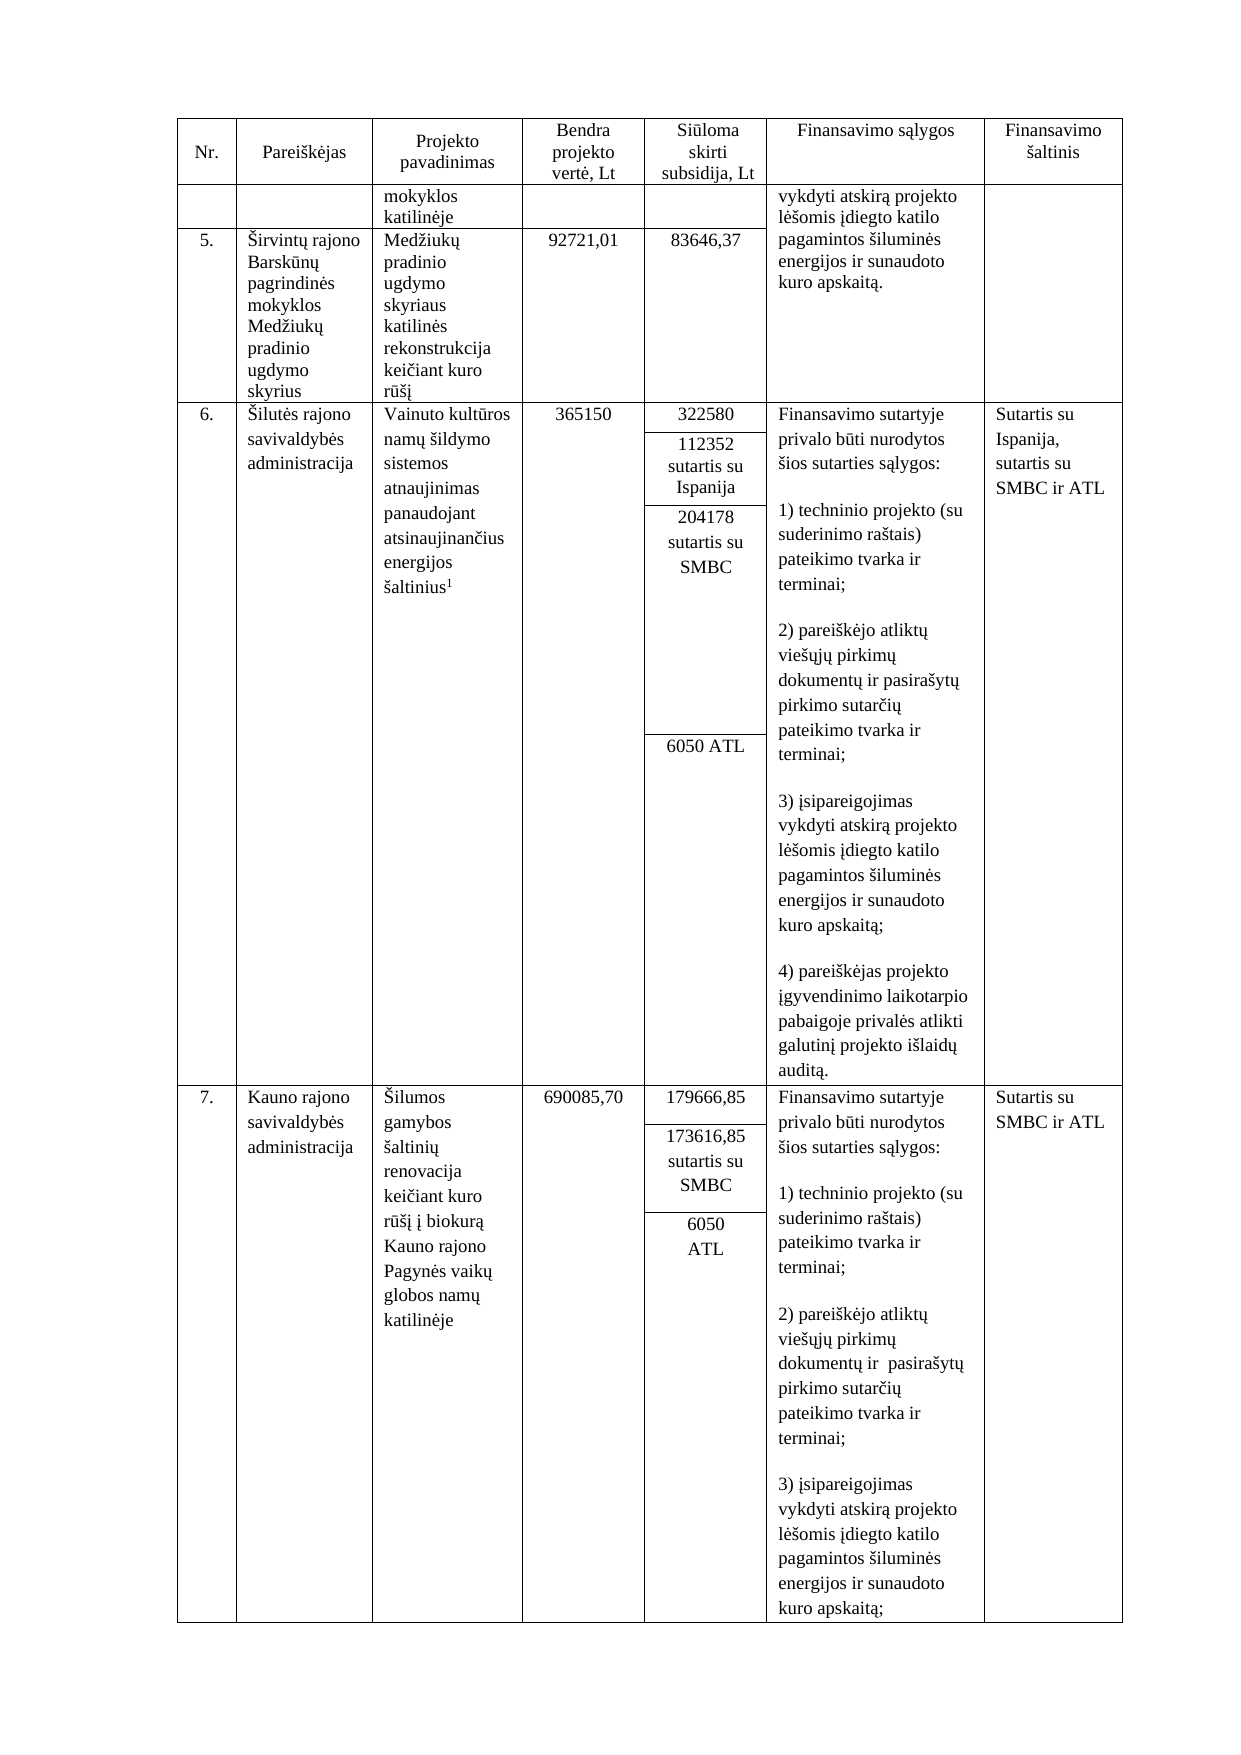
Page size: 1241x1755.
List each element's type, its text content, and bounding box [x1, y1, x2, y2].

table_header Pareiškėjas [237, 119, 372, 184]
table_cell Kauno rajono savivaldybės administracija [237, 1086, 372, 1622]
table_cell 6050 ATL [645, 735, 766, 1085]
table_header Nr. [178, 119, 236, 184]
table_cell [178, 185, 236, 228]
table_cell 92721,01 [523, 229, 644, 402]
table_cell 112352 sutartis su Ispanija [645, 433, 766, 505]
table_cell Sutartis su SMBC ir ATL [985, 1086, 1122, 1622]
table_cell 690085,70 [523, 1086, 644, 1622]
table_header Bendra projekto vertė, Lt [523, 119, 644, 184]
table_cell 173616,85 sutartis su SMBC [645, 1125, 766, 1212]
table_cell Šilutės rajono savivaldybės administracija [237, 403, 372, 1085]
table_header Projekto pavadinimas [373, 119, 522, 184]
table_header Siūloma skirti subsidija, Lt [645, 119, 766, 184]
table_cell 179666,85 [645, 1086, 766, 1124]
table_cell 6050 ATL [645, 1213, 766, 1622]
table_cell mokyklos katilinėje [373, 185, 522, 228]
table_cell Finansavimo sutartyje privalo būti nurodytos šios sutarties sąlygos: 1) techninio projekto (su suderinimo raštais) pateikimo tvarka ir terminai; 2) pareiškėjo atliktų viešųjų pirkimų dokumentų ir pasirašytų pirkimo sutarčių pateikimo tvarka ir terminai; 3) įsipareigojimas vykdyti atskirą projekto lėšomis įdiegto katilo pagamintos šiluminės energijos ir sunaudoto kuro apskaitą; [767, 1086, 984, 1622]
table_cell vykdyti atskirą projekto lėšomis įdiegto katilo pagamintos šiluminės energijos ir sunaudoto kuro apskaitą. [767, 185, 984, 402]
table_cell [523, 185, 644, 228]
table_cell 322580 [645, 403, 766, 432]
table_cell 5. [178, 229, 236, 402]
table_cell Sutartis su Ispanija, sutartis su SMBC ir ATL [985, 403, 1122, 1085]
table_cell [645, 185, 766, 228]
table_cell Medžiukų pradinio ugdymo skyriaus katilinės rekonstrukcija keičiant kuro rūšį [373, 229, 522, 402]
table_cell Širvintų rajono Barskūnų pagrindinės mokyklos Medžiukų pradinio ugdymo skyrius [237, 229, 372, 402]
table_cell [985, 185, 1122, 402]
table_cell Vainuto kultūros namų šildymo sistemos atnaujinimas panaudojant atsinaujinančius energijos šaltinius1 [373, 403, 522, 1085]
table_cell 83646,37 [645, 229, 766, 402]
table_cell Šilumos gamybos šaltinių renovacija keičiant kuro rūšį į biokurą Kauno rajono Pagynės vaikų globos namų katilinėje [373, 1086, 522, 1622]
table_cell [237, 185, 372, 228]
table_header Finansavimo sąlygos [767, 119, 984, 184]
table_cell 6. [178, 403, 236, 1085]
table_header Finansavimo šaltinis [985, 119, 1122, 184]
table_cell 204178 sutartis su SMBC [645, 506, 766, 734]
table_cell 365150 [523, 403, 644, 1085]
table_cell Finansavimo sutartyje privalo būti nurodytos šios sutarties sąlygos: 1) techninio projekto (su suderinimo raštais) pateikimo tvarka ir terminai; 2) pareiškėjo atliktų viešųjų pirkimų dokumentų ir pasirašytų pirkimo sutarčių pateikimo tvarka ir terminai; 3) įsipareigojimas vykdyti atskirą projekto lėšomis įdiegto katilo pagamintos šiluminės energijos ir sunaudoto kuro apskaitą; 4) pareiškėjas projekto įgyvendinimo laikotarpio pabaigoje privalės atlikti galutinį projekto išlaidų auditą. [767, 403, 984, 1085]
table_cell 7. [178, 1086, 236, 1622]
